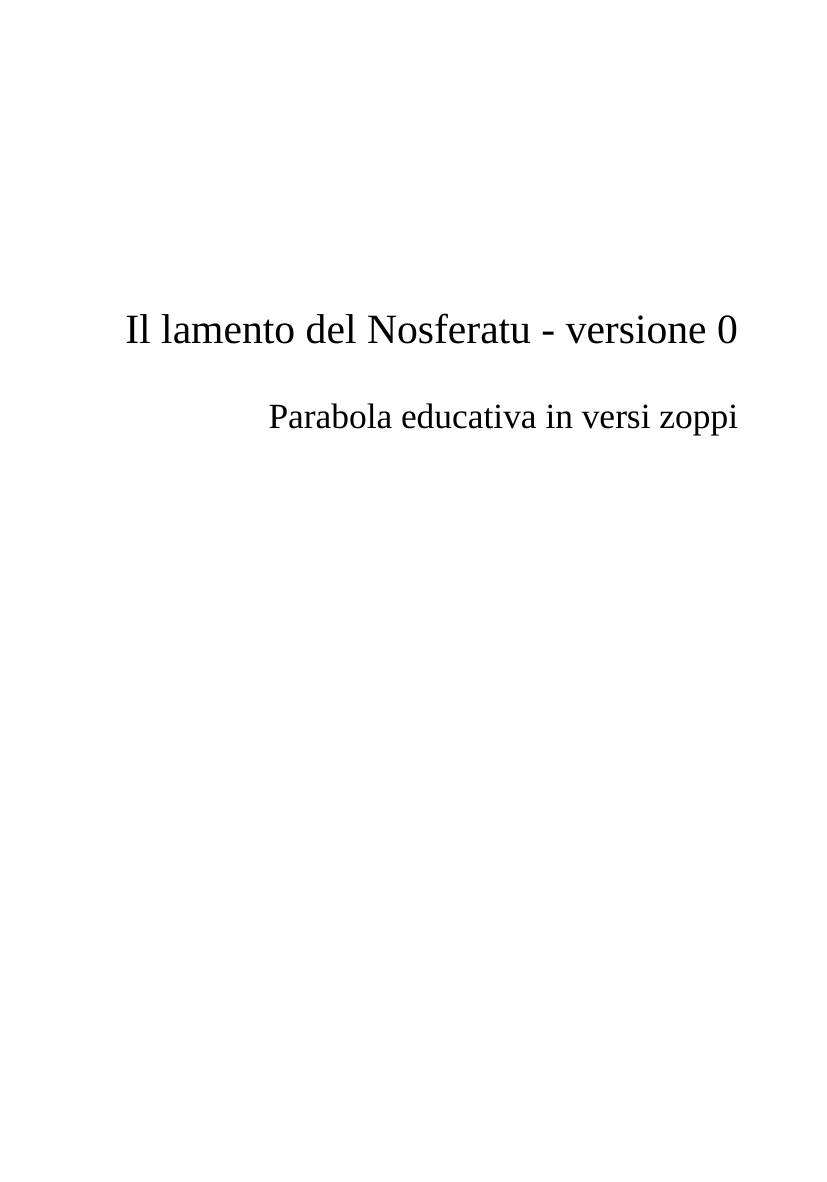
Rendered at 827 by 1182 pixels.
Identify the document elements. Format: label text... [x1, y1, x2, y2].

title Il lamento del Nosferatu - versione 0 Parabola educativa in versi zoppi [88, 304, 738, 436]
